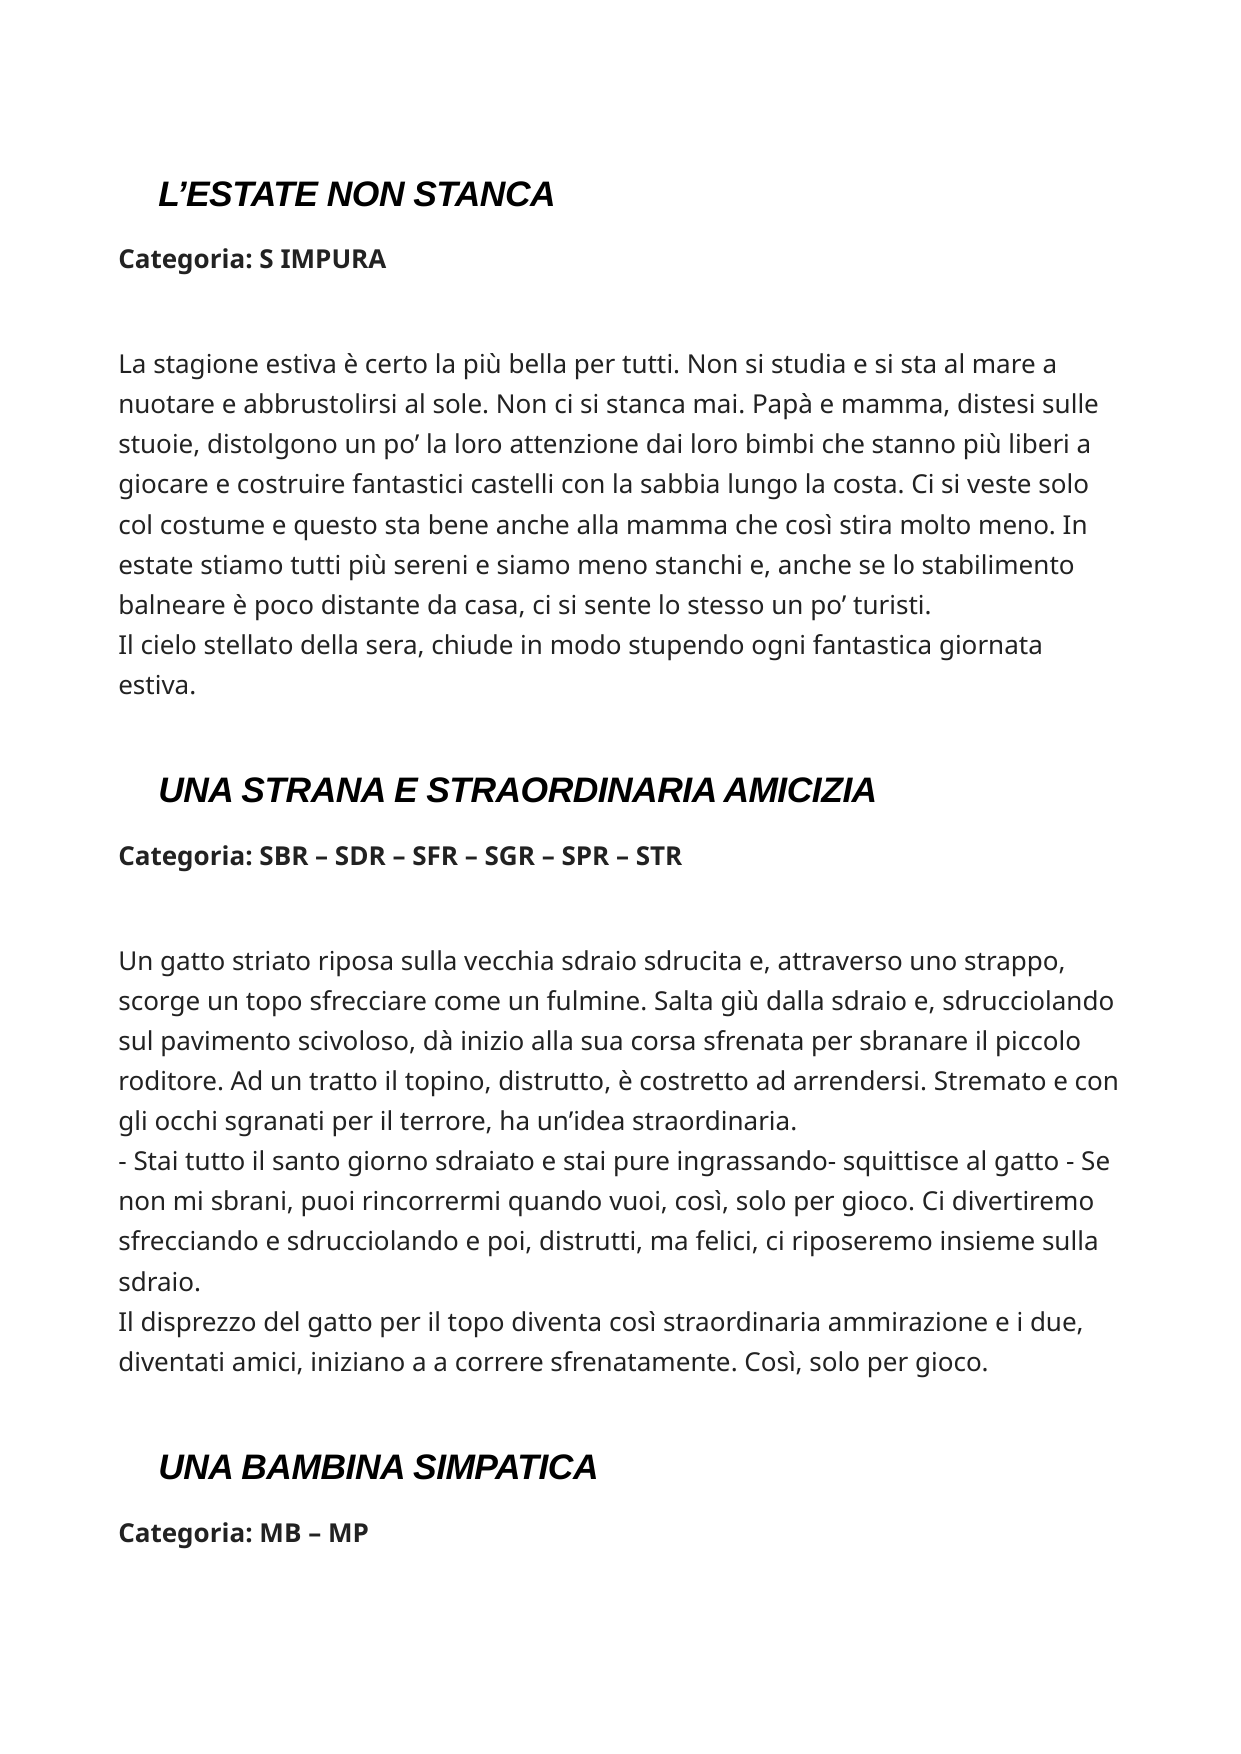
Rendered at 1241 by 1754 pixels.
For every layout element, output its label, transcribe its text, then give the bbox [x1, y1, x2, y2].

text Categoria: S IMPURA [118, 237, 1122, 277]
text Un gatto striato riposa sulla vecchia sdraio sdrucita e, attraverso uno strappo, scorge un topo sfrecciare come un fulmine. Salta giù dalla sdraio e, sdrucciolando sul pavimento scivoloso, dà inizio alla sua corsa sfrenata per sbranare il piccolo roditore. Ad un tratto il topino, distrutto, è costretto ad arrendersi. Stremato e con gli occhi sgranati per il terrore, ha un’idea straordinaria. - Stai tutto il santo giorno sdraiato e stai pure ingrassando- squittisce al gatto - Se non mi sbrani, puoi rincorrermi quando vuoi, così, solo per gioco. Ci divertiremo sfrecciando e sdrucciolando e poi, distrutti, ma felici, ci riposeremo insieme sulla sdraio. Il disprezzo del gatto per il topo diventa così straordinaria ammirazione e i due, diventati amici, iniziano a a correre sfrenatamente. Così, solo per gioco. [118, 938, 1122, 1379]
text Categoria: SBR – SDR – SFR – SGR – SPR – STR [118, 833, 1122, 873]
text 26UNA BAMBINA SIMPATICA [118, 1421, 1122, 1487]
text La stagione estiva è certo la più bella per tutti. Non si studia e si sta al mare a nuotare e abbrustolirsi al sole. Non ci si stanca mai. Papà e mamma, distesi sulle stuoie, distolgono un po’ la loro attenzione dai loro bimbi che stanno più liberi a giocare e costruire fantastici castelli con la sabbia lungo la costa. Ci si veste solo col costume e questo sta bene anche alla mamma che così stira molto meno. In estate stiamo tutti più sereni e siamo meno stanchi e, anche se lo stabilimento balneare è poco distante da casa, ci si sente lo stesso un po’ turisti. Il cielo stellato della sera, chiude in modo stupendo ogni fantastica giornata estiva. [118, 341, 1122, 702]
text Categoria: MB – MP [118, 1510, 1122, 1550]
text 24L’ESTATE NON STANCA [118, 148, 1122, 214]
text 25UNA STRANA E STRAORDINARIA AMICIZIA [118, 744, 1122, 810]
